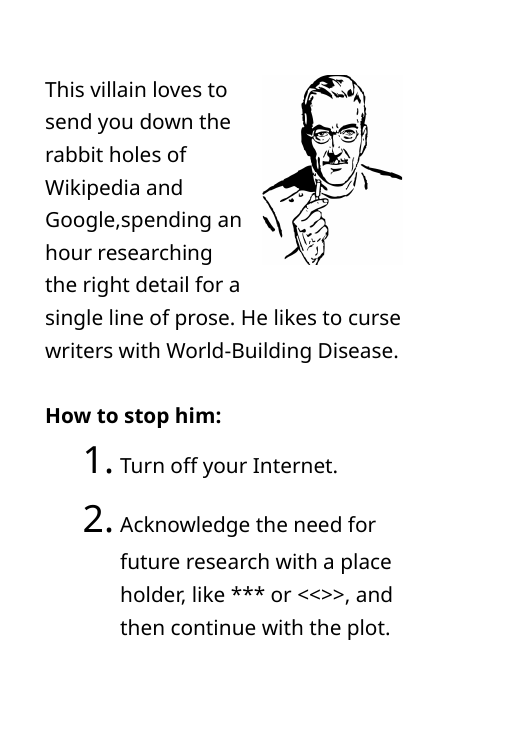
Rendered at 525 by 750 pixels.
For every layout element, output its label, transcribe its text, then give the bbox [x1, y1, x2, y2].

picture [262, 75, 403, 265]
list Acknowledge the need for future research with a place holder, like *** or <<>>, and then continue with the plot. [82, 492, 405, 641]
list Turn off your Internet. [82, 434, 405, 485]
text This villain loves to send you down the rabbit holes of Wikipedia and Google,spending an hour researching the right detail for a single line of prose. He likes to curse writers with World-Building Disease. [45, 75, 405, 364]
text How to stop him: [45, 401, 405, 429]
